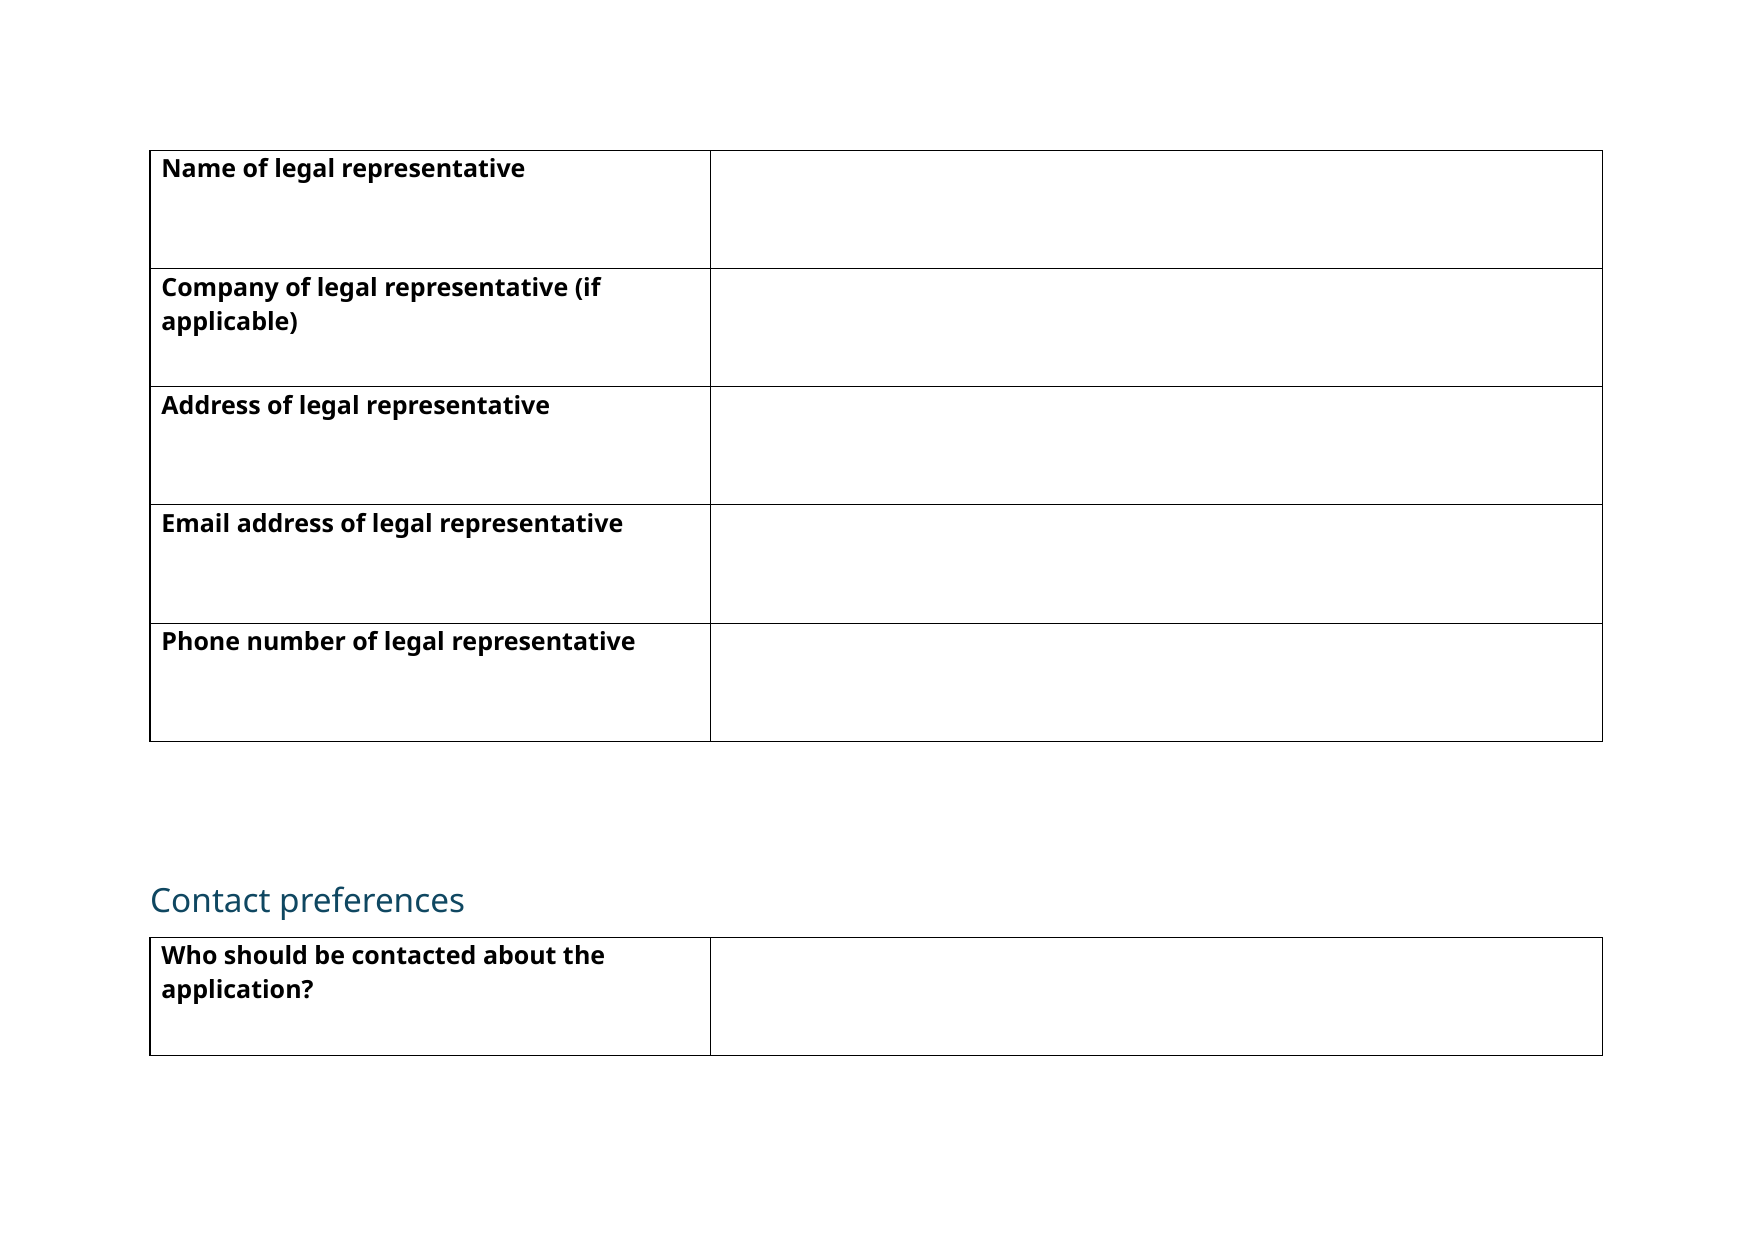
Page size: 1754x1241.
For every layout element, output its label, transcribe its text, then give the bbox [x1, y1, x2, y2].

table_header Who should be contacted about the application? [151, 938, 710, 1055]
table_cell [711, 269, 1602, 386]
table_cell Phone number of legal representative [151, 624, 710, 741]
subtitle Contact preferences [150, 876, 1604, 922]
table_cell Name of legal representative [151, 151, 710, 268]
table_cell [711, 505, 1602, 622]
table_cell [711, 624, 1602, 741]
table_cell [711, 387, 1602, 504]
table_header [711, 938, 1602, 1055]
table_cell Email address of legal representative [151, 505, 710, 622]
table_cell Company of legal representative (if applicable) [151, 269, 710, 386]
table_cell [711, 151, 1602, 268]
table_cell Address of legal representative [151, 387, 710, 504]
